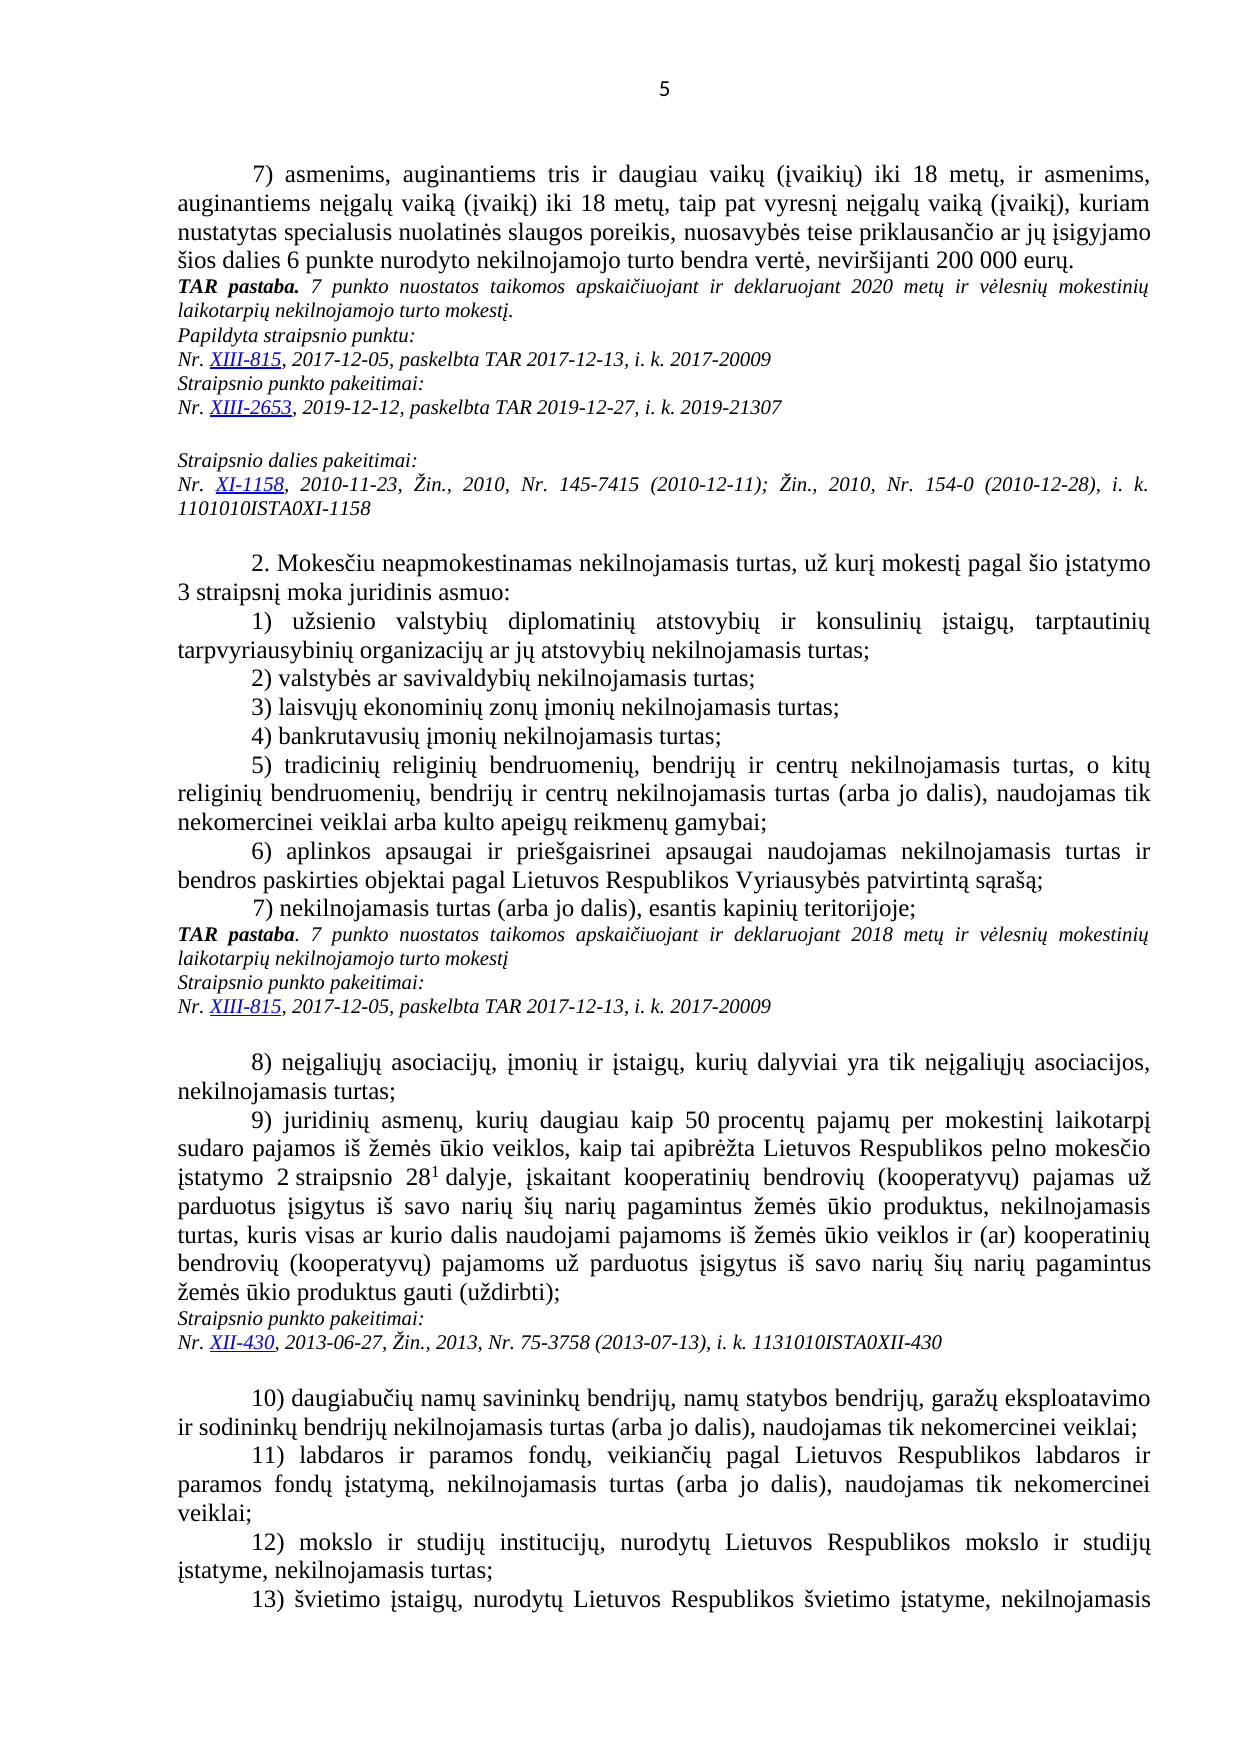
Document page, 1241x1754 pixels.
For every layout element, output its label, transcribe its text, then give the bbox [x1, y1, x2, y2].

text 2. Mokesčiu neapmokestinamas nekilnojamasis turtas, už kurį mokestį pagal šio įstatymo 3 straipsnį moka juridinis asmuo: [177, 548, 1152, 606]
text Nr. XI-1158, 2010-11-23, Žin., 2010, Nr. 145-7415 (2010-12-11); Žin., 2010, Nr. 154-0 (2010-12-28), i. k. 1101010ISTA0XI-1158 [177, 472, 1152, 520]
text TAR pastaba. 7 punkto nuostatos taikomos apskaičiuojant ir deklaruojant 2020 metų ir vėlesnių mokestinių laikotarpių nekilnojamojo turto mokestį. [177, 274, 1152, 322]
text Nr. XIII-815, 2017-12-05, paskelbta TAR 2017-12-13, i. k. 2017-20009 [177, 994, 1152, 1018]
text 5) tradicinių religinių bendruomenių, bendrijų ir centrų nekilnojamasis turtas, o kitų religinių bendruomenių, bendrijų ir centrų nekilnojamasis turtas (arba jo dalis), naudojamas tik nekomercinei veiklai arba kulto apeigų reikmenų gamybai; [177, 750, 1152, 836]
text 1) užsienio valstybių diplomatinių atstovybių ir konsulinių įstaigų, tarptautinių tarpvyriausybinių organizacijų ar jų atstovybių nekilnojamasis turtas; [177, 606, 1152, 663]
text Straipsnio punkto pakeitimai: [177, 371, 1152, 395]
text 13) švietimo įstaigų, nurodytų Lietuvos Respublikos švietimo įstatyme, nekilnojamasis [177, 1584, 1152, 1613]
text 10) daugiabučių namų savininkų bendrijų, namų statybos bendrijų, garažų eksploatavimo ir sodininkų bendrijų nekilnojamasis turtas (arba jo dalis), naudojamas tik nekomercinei veiklai; [177, 1383, 1152, 1440]
text Straipsnio dalies pakeitimai: [177, 447, 1152, 472]
text Straipsnio punkto pakeitimai: [177, 1306, 1152, 1330]
text 12) mokslo ir studijų institucijų, nurodytų Lietuvos Respublikos mokslo ir studijų įstatyme, nekilnojamasis turtas; [177, 1527, 1152, 1584]
text 9) juridinių asmenų, kurių daugiau kaip 50 procentų pajamų per mokestinį laikotarpį sudaro pajamos iš žemės ūkio veiklos, kaip tai apibrėžta Lietuvos Respublikos pelno mokesčio įstatymo 2 straipsnio 281 dalyje, įskaitant kooperatinių bendrovių (kooperatyvų) pajamas už parduotus įsigytus iš savo narių šių narių pagamintus žemės ūkio produktus, nekilnojamasis turtas, kuris visas ar kurio dalis naudojami pajamoms iš žemės ūkio veiklos ir (ar) kooperatinių bendrovių (kooperatyvų) pajamoms už parduotus įsigytus iš savo narių šių narių pagamintus žemės ūkio produktus gauti (uždirbti); [177, 1105, 1152, 1306]
text 8) neįgaliųjų asociacijų, įmonių ir įstaigų, kurių dalyviai yra tik neįgaliųjų asociacijos, nekilnojamasis turtas; [177, 1047, 1152, 1105]
text 11) labdaros ir paramos fondų, veikiančių pagal Lietuvos Respublikos labdaros ir paramos fondų įstatymą, nekilnojamasis turtas (arba jo dalis), naudojamas tik nekomercinei veiklai; [177, 1440, 1152, 1527]
text Papildyta straipsnio punktu: [177, 322, 1152, 347]
text 4) bankrutavusių įmonių nekilnojamasis turtas; [177, 721, 1152, 750]
text TAR pastaba. 7 punkto nuostatos taikomos apskaičiuojant ir deklaruojant 2018 metų ir vėlesnių mokestinių laikotarpių nekilnojamojo turto mokestį [177, 922, 1152, 970]
text 2) valstybės ar savivaldybių nekilnojamasis turtas; [177, 663, 1152, 692]
text Nr. XIII-815, 2017-12-05, paskelbta TAR 2017-12-13, i. k. 2017-20009 [177, 347, 1152, 371]
text 3) laisvųjų ekonominių zonų įmonių nekilnojamasis turtas; [177, 692, 1152, 721]
text 6) aplinkos apsaugai ir priešgaisrinei apsaugai naudojamas nekilnojamasis turtas ir bendros paskirties objektai pagal Lietuvos Respublikos Vyriausybės patvirtintą sąrašą; [177, 836, 1152, 893]
text Nr. XII-430, 2013-06-27, Žin., 2013, Nr. 75-3758 (2013-07-13), i. k. 1131010ISTA0XII-430 [177, 1330, 1152, 1354]
text 7) asmenims, auginantiems tris ir daugiau vaikų (įvaikių) iki 18 metų, ir asmenims, auginantiems neįgalų vaiką (įvaikį) iki 18 metų, taip pat vyresnį neįgalų vaiką (įvaikį), kuriam nustatytas specialusis nuolatinės slaugos poreikis, nuosavybės teise priklausančio ar jų įsigyjamo šios dalies 6 punkte nurodyto nekilnojamojo turto bendra vertė, neviršijanti 200 000 eurų. [177, 159, 1152, 274]
text Straipsnio punkto pakeitimai: [177, 970, 1152, 994]
text Nr. XIII-2653, 2019-12-12, paskelbta TAR 2019-12-27, i. k. 2019-21307 [177, 395, 1152, 419]
text 7) nekilnojamasis turtas (arba jo dalis), esantis kapinių teritorijoje; [177, 893, 1152, 922]
